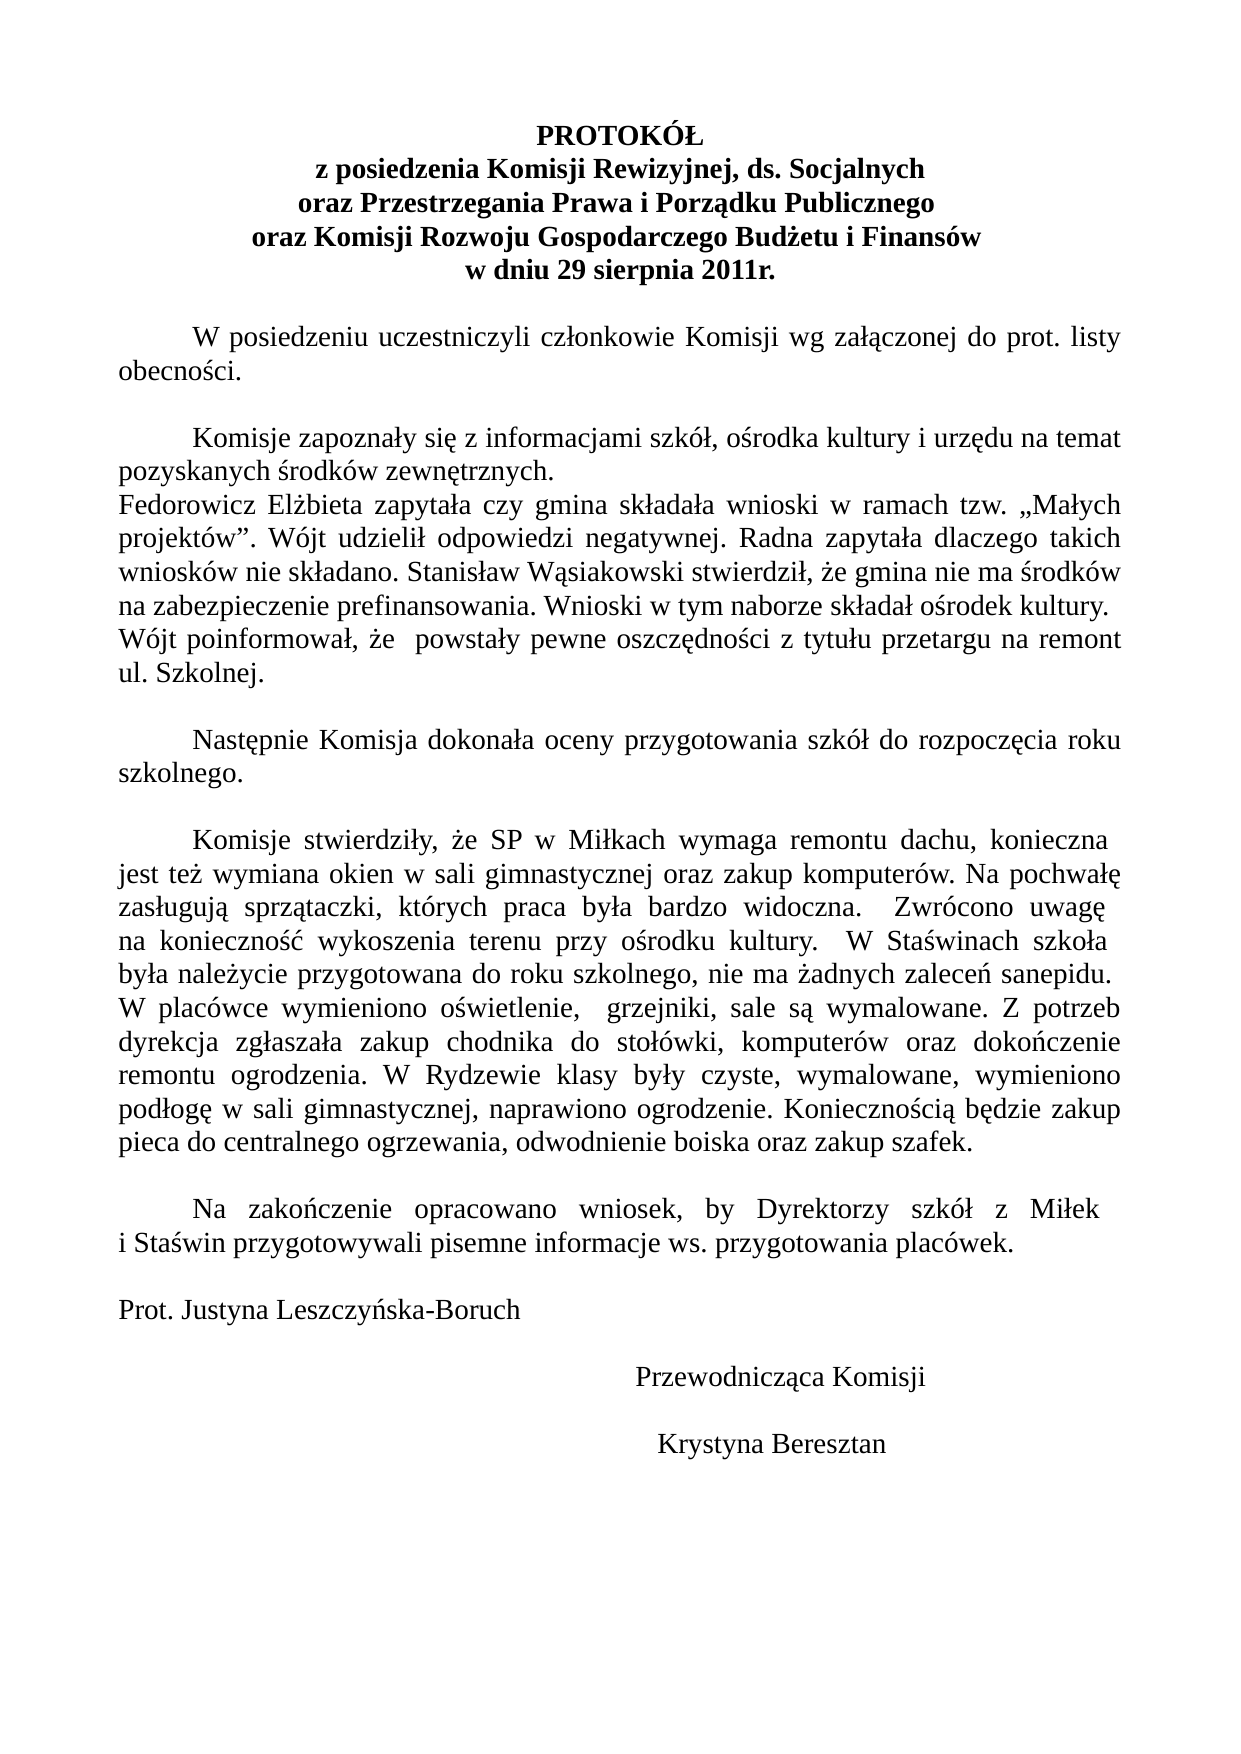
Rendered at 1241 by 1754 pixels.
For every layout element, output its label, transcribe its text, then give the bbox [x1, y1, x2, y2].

text Wójt poinformował, że powstały pewne oszczędności z tytułu przetargu na remont ul. Szkolnej. [118, 621, 1122, 688]
text z posiedzenia Komisji Rewizyjnej, ds. Socjalnych oraz Przestrzegania Prawa i Porządku Publicznego oraz Komisji Rozwoju Gospodarczego Budżetu i Finansów w dniu 29 sierpnia 2011r. [118, 152, 1122, 286]
text W posiedzeniu uczestniczyli członkowie Komisji wg załączonej do prot. listy obecności. [118, 319, 1122, 386]
text Krystyna Beresztan [118, 1426, 1122, 1460]
text Komisje stwierdziły, że SP w Miłkach wymaga remontu dachu, konieczna jest też wymiana okien w sali gimnastycznej oraz zakup komputerów. Na pochwałę zasługują sprzątaczki, których praca była bardzo widoczna. Zwrócono uwagę na konieczność wykoszenia terenu przy ośrodku kultury. W Staświnach szkoła była należycie przygotowana do roku szkolnego, nie ma żadnych zaleceń sanepidu. W placówce wymieniono oświetlenie, grzejniki, sale są wymalowane. Z potrzeb dyrekcja zgłaszała zakup chodnika do stołówki, komputerów oraz dokończenie remontu ogrodzenia. W Rydzewie klasy były czyste, wymalowane, wymieniono podłogę w sali gimnastycznej, naprawiono ogrodzenie. Koniecznością będzie zakup pieca do centralnego ogrzewania, odwodnienie boiska oraz zakup szafek. [118, 822, 1122, 1158]
text Następnie Komisja dokonała oceny przygotowania szkół do rozpoczęcia roku szkolnego. [118, 722, 1122, 789]
text Fedorowicz Elżbieta zapytała czy gmina składała wnioski w ramach tzw. „Małych projektów”. Wójt udzielił odpowiedzi negatywnej. Radna zapytała dlaczego takich wniosków nie składano. Stanisław Wąsiakowski stwierdził, że gmina nie ma środków na zabezpieczenie prefinansowania. Wnioski w tym naborze składał ośrodek kultury. [118, 487, 1122, 621]
text Komisje zapoznały się z informacjami szkół, ośrodka kultury i urzędu na temat pozyskanych środków zewnętrznych. [118, 420, 1122, 487]
text Przewodnicząca Komisji [118, 1359, 1122, 1393]
text PROTOKÓŁ [118, 118, 1122, 152]
text Prot. Justyna Leszczyńska-Boruch [118, 1292, 1122, 1326]
text Na zakończenie opracowano wniosek, by Dyrektorzy szkół z Miłek i Staświn przygotowywali pisemne informacje ws. przygotowania placówek. [118, 1191, 1122, 1258]
